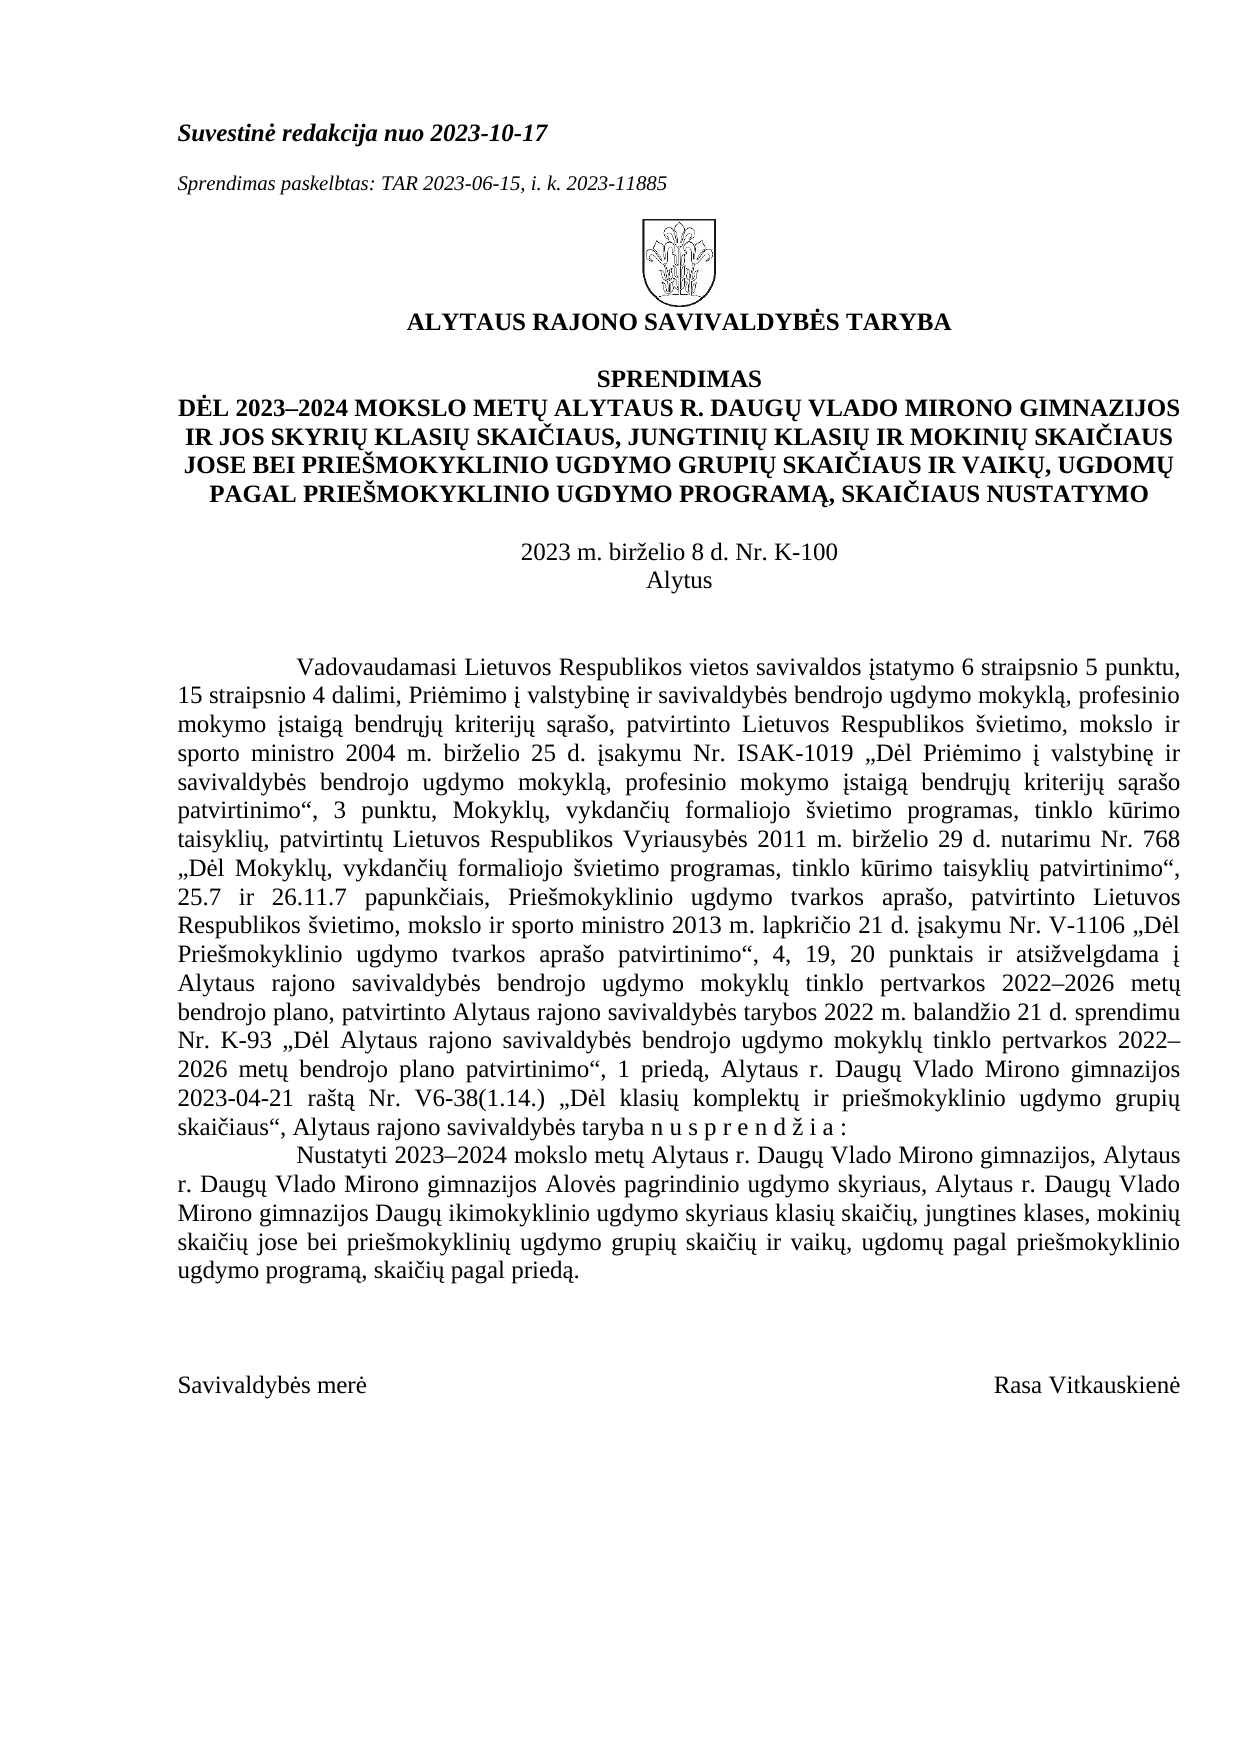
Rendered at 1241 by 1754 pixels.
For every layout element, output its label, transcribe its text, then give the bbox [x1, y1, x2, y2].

text 2023 m. birželio 8 d. Nr. K-100 [177, 537, 1181, 565]
text Nustatyti 2023–2024 mokslo metų Alytaus r. Daugų Vlado Mirono gimnazijos, Alytaus r. Daugų Vlado Mirono gimnazijos Alovės pagrindinio ugdymo skyriaus, Alytaus r. Daugų Vlado Mirono gimnazijos Daugų ikimokyklinio ugdymo skyriaus klasių skaičių, jungtines klases, mokinių skaičių jose bei priešmokyklinių ugdymo grupių skaičių ir vaikų, ugdomų pagal priešmokyklinio ugdymo programą, skaičių pagal priedą. [177, 1140, 1181, 1284]
text Suvestinė redakcija nuo 2023-10-17 [177, 118, 1181, 147]
text Sprendimas paskelbtas: TAR 2023-06-15, i. k. 2023-11885 [177, 171, 1181, 195]
text Alytus [177, 565, 1181, 594]
text DĖL 2023–2024 MOKSLO METŲ ALYTAUS R. DAUGŲ VLADO MIRONO GIMNAZIJOS IR JOS SKYRIŲ KLASIŲ SKAIČIAUS, JUNGTINIŲ KLASIŲ IR MOKINIŲ SKAIČIAUS JOSE BEI PRIEŠMOKYKLINIO UGDYMO GRUPIŲ SKAIČIAUS IR VAIKŲ, UGDOMŲ PAGAL PRIEŠMOKYKLINIO UGDYMO PROGRAMĄ, SKAIČIAUS NUSTATYMO [177, 393, 1181, 508]
text Savivaldybės merė Rasa Vitkauskienė [177, 1370, 1181, 1399]
text Vadovaudamasi Lietuvos Respublikos vietos savivaldos įstatymo 6 straipsnio 5 punktu, 15 straipsnio 4 dalimi, Priėmimo į valstybinę ir savivaldybės bendrojo ugdymo mokyklą, profesinio mokymo įstaigą bendrųjų kriterijų sąrašo, patvirtinto Lietuvos Respublikos švietimo, mokslo ir sporto ministro 2004 m. birželio 25 d. įsakymu Nr. ISAK-1019 „Dėl Priėmimo į valstybinę ir savivaldybės bendrojo ugdymo mokyklą, profesinio mokymo įstaigą bendrųjų kriterijų sąrašo patvirtinimo“, 3 punktu, Mokyklų, vykdančių formaliojo švietimo programas, tinklo kūrimo taisyklių, patvirtintų Lietuvos Respublikos Vyriausybės 2011 m. birželio 29 d. nutarimu Nr. 768 „Dėl Mokyklų, vykdančių formaliojo švietimo programas, tinklo kūrimo taisyklių patvirtinimo“, 25.7 ir 26.11.7 papunkčiais, Priešmokyklinio ugdymo tvarkos aprašo, patvirtinto Lietuvos Respublikos švietimo, mokslo ir sporto ministro 2013 m. lapkričio 21 d. įsakymu Nr. V-1106 „Dėl Priešmokyklinio ugdymo tvarkos aprašo patvirtinimo“, 4, 19, 20 punktais ir atsižvelgdama į Alytaus rajono savivaldybės bendrojo ugdymo mokyklų tinklo pertvarkos 2022–2026 metų bendrojo plano, patvirtinto Alytaus rajono savivaldybės tarybos 2022 m. balandžio 21 d. sprendimu Nr. K-93 „Dėl Alytaus rajono savivaldybės bendrojo ugdymo mokyklų tinklo pertvarkos 2022–2026 metų bendrojo plano patvirtinimo“, 1 priedą, Alytaus r. Daugų Vlado Mirono gimnazijos 2023-04-21 raštą Nr. V6-38(1.14.) „Dėl klasių komplektų ir priešmokyklinio ugdymo grupių skaičiaus“, Alytaus rajono savivaldybės taryba nusprendžia: [177, 652, 1181, 1140]
text SPRENDIMAS [177, 364, 1181, 393]
text ALYTAUS RAJONO SAVIVALDYBĖS TARYBA [177, 307, 1181, 335]
